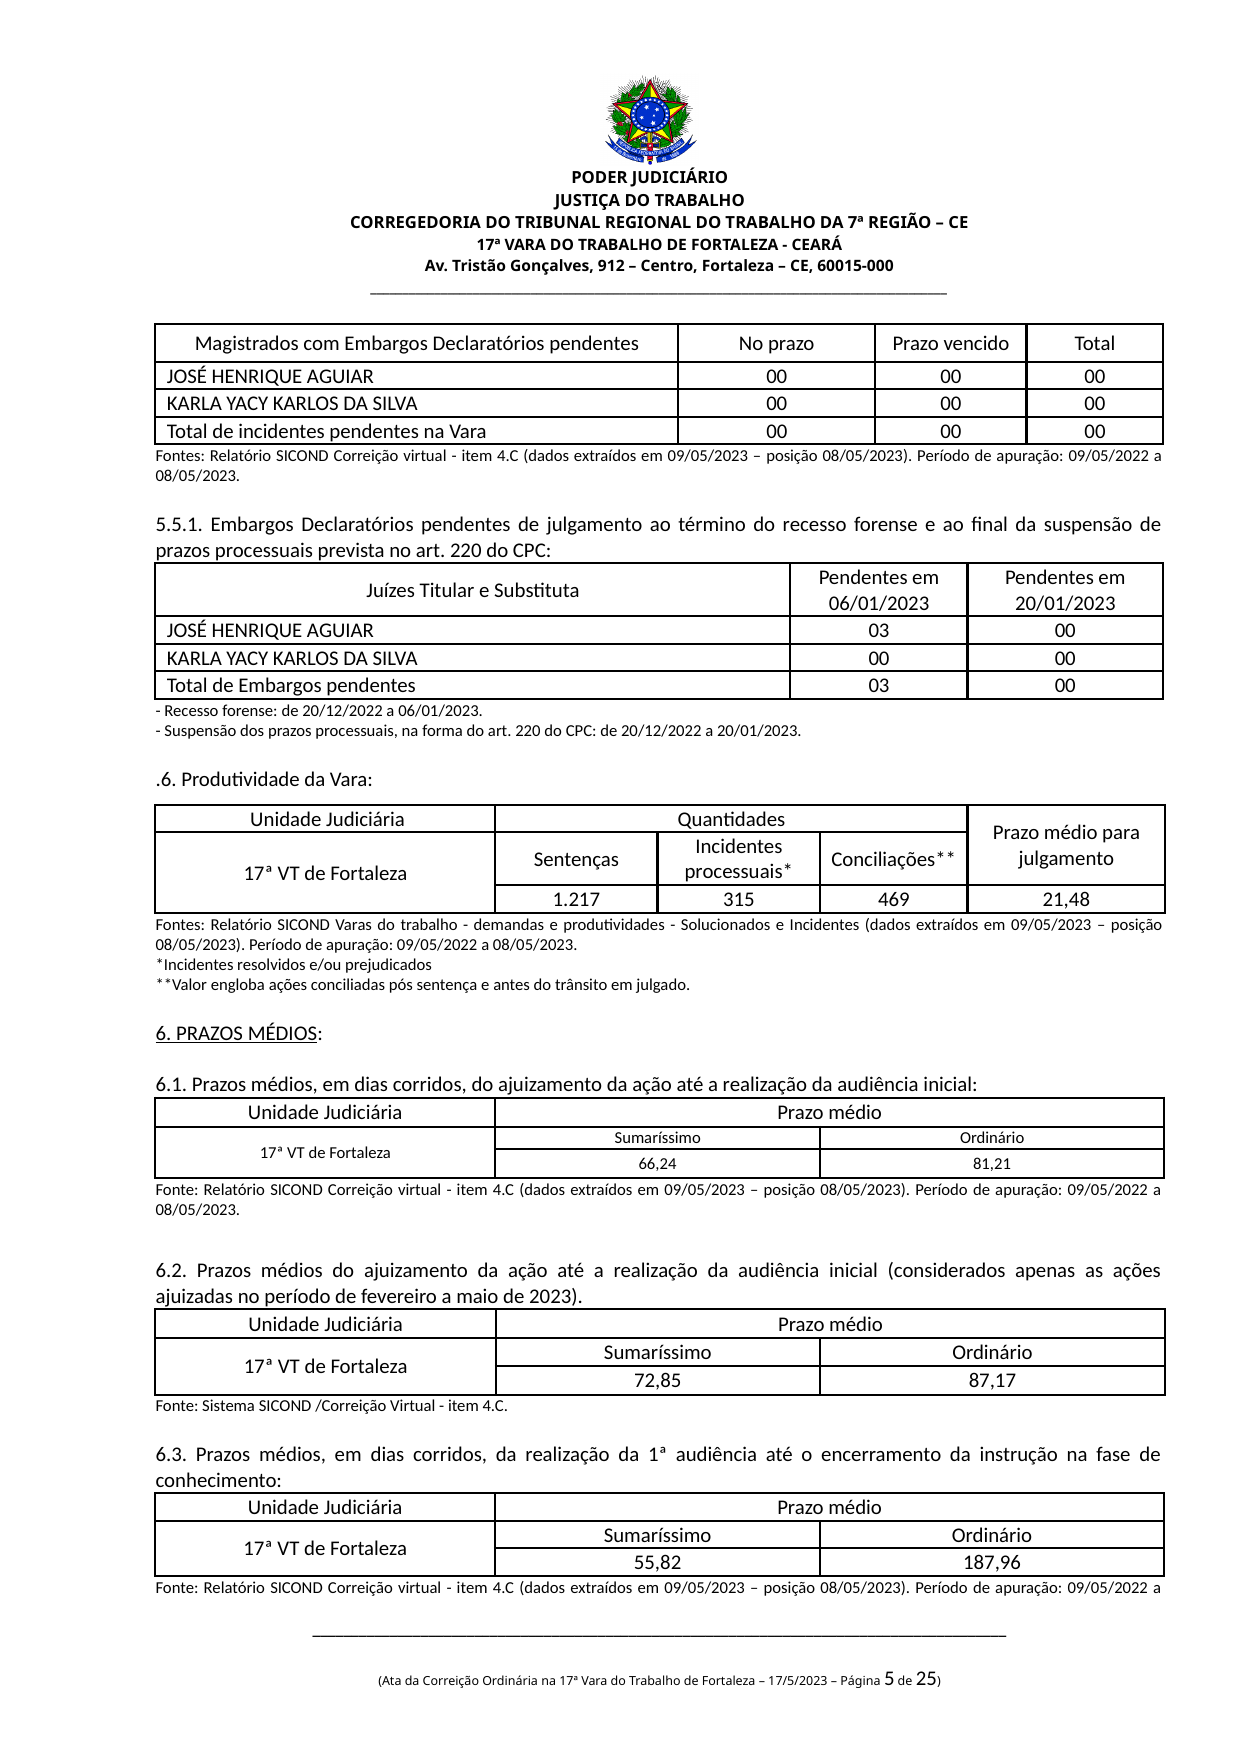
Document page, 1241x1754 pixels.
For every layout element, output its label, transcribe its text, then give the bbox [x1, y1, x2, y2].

table_cell KARLA YACY KARLOS DA SILVA [156, 645, 789, 670]
table_cell Sentenças [496, 833, 656, 884]
subtitle Fontes: Relatório SICOND Correição virtual - item 4.C (dados extraídos em 09/05/2023 – posição 08/05/2023). Período de apuração: 09/05/2022 a 08/05/2023. [155, 445, 1163, 486]
subtitle Fonte: Relatório SICOND Correição virtual - item 4.C (dados extraídos em 09/05/2023 – posição 08/05/2023). Período de apuração: 09/05/2022 a [155, 1577, 1163, 1597]
table_cell Sumaríssimo [496, 1522, 819, 1547]
table_cell Incidentes processuais* [659, 833, 819, 884]
table_cell 187,96 [821, 1549, 1163, 1575]
table_header Unidade Judiciária [156, 1099, 494, 1126]
table_cell 00 [969, 645, 1162, 670]
table_cell 17ª VT de Fortaleza [156, 1339, 495, 1394]
table_cell 00 [1028, 363, 1162, 388]
table_cell Ordinário [821, 1522, 1163, 1547]
table_cell 72,85 [497, 1367, 819, 1394]
subtitle - Suspensão dos prazos processuais, na forma do art. 220 do CPC: de 20/12/2022 a 20/01/2023. [155, 720, 1163, 740]
table_header Unidade Judiciária [156, 1310, 495, 1337]
subtitle 5.5.1. Embargos Declaratórios pendentes de julgamento ao término do recesso forense e ao final da suspensão de prazos processuais prevista no art. 220 do CPC: [155, 511, 1163, 562]
table_cell KARLA YACY KARLOS DA SILVA [156, 390, 677, 416]
subtitle Fonte: Sistema SICOND /Correição Virtual - item 4.C. [155, 1396, 1163, 1416]
table_header Prazo médio [496, 1494, 1163, 1520]
subtitle 6.3. Prazos médios, em dias corridos, da realização da 1ª audiência até o encerramento da instrução na fase de conhecimento: [155, 1441, 1163, 1492]
table_cell Sumaríssimo [496, 1128, 819, 1148]
table_header Prazo vencido [876, 325, 1025, 361]
table_header Magistrados com Embargos Declaratórios pendentes [156, 325, 677, 361]
table_header Prazo médio [496, 1099, 1163, 1126]
subtitle **Valor engloba ações conciliadas pós sentença e antes do trânsito em julgado. [155, 975, 1163, 995]
subtitle .6. Produtividade da Vara: [155, 766, 1163, 791]
table_cell 17ª VT de Fortaleza [156, 1128, 494, 1177]
subtitle Fontes: Relatório SICOND Varas do trabalho - demandas e produtividades - Solucionados e Incidentes (dados extraídos em 09/05/2023 – posição 08/05/2023). Período de apuração: 09/05/2022 a 08/05/2023. [155, 914, 1163, 954]
table_cell 66,24 [496, 1150, 819, 1177]
table_cell Sumaríssimo [497, 1339, 819, 1365]
table_cell 00 [876, 390, 1025, 416]
table_cell 03 [791, 672, 966, 698]
subtitle *Incidentes resolvidos e/ou prejudicados [155, 954, 1163, 975]
table_header Total [1028, 325, 1162, 361]
subtitle Fonte: Relatório SICOND Correição virtual - item 4.C (dados extraídos em 09/05/2023 – posição 08/05/2023). Período de apuração: 09/05/2022 a 08/05/2023. [155, 1179, 1163, 1219]
table_cell 17ª VT de Fortaleza [156, 833, 494, 912]
subtitle 6.2. Prazos médios do ajuizamento da ação até a realização da audiência inicial (considerados apenas as ações ajuizadas no período de fevereiro a maio de 2023). [155, 1257, 1163, 1308]
table_cell Total de incidentes pendentes na Vara [156, 418, 677, 443]
table_cell JOSÉ HENRIQUE AGUIAR [156, 617, 789, 643]
table_cell 00 [791, 645, 966, 670]
table_cell 00 [679, 363, 874, 388]
subtitle 6.1. Prazos médios, em dias corridos, do ajuizamento da ação até a realização da audiência inicial: [155, 1071, 1163, 1097]
table_header No prazo [679, 325, 874, 361]
table_cell 55,82 [496, 1549, 819, 1575]
subtitle - Recesso forense: de 20/12/2022 a 06/01/2023. [155, 700, 1163, 720]
table_cell 21,48 [969, 886, 1164, 912]
table_cell 00 [679, 390, 874, 416]
table_cell 00 [969, 672, 1162, 698]
table_cell 1.217 [496, 886, 656, 912]
subtitle 6. PRAZOS MÉDIOS: [155, 1020, 1163, 1046]
table_cell 00 [1028, 418, 1162, 443]
table_header Prazo médio [497, 1310, 1164, 1337]
table_header Juízes Titular e Substituta [156, 564, 789, 615]
table_cell 17ª VT de Fortaleza [156, 1522, 494, 1575]
table_cell 87,17 [821, 1367, 1164, 1394]
table_cell 03 [791, 617, 966, 643]
table_cell 81,21 [821, 1150, 1163, 1177]
table_header Pendentes em 20/01/2023 [969, 564, 1162, 615]
table_header Prazo médio para julgamento [969, 806, 1164, 884]
table_cell 00 [876, 363, 1025, 388]
table_cell 00 [969, 617, 1162, 643]
table_cell 315 [659, 886, 819, 912]
table_header Quantidades [496, 806, 966, 831]
table_header Pendentes em 06/01/2023 [791, 564, 966, 615]
table_cell 469 [821, 886, 966, 912]
table_cell Conciliações** [821, 833, 966, 884]
table_cell Total de Embargos pendentes [156, 672, 789, 698]
table_cell 00 [876, 418, 1025, 443]
picture [600, 73, 699, 166]
table_cell JOSÉ HENRIQUE AGUIAR [156, 363, 677, 388]
table_header Unidade Judiciária [156, 1494, 494, 1520]
table_header Unidade Judiciária [156, 806, 494, 831]
table_cell Ordinário [821, 1128, 1163, 1148]
table_cell 00 [679, 418, 874, 443]
table_cell Ordinário [821, 1339, 1164, 1365]
table_cell 00 [1028, 390, 1162, 416]
